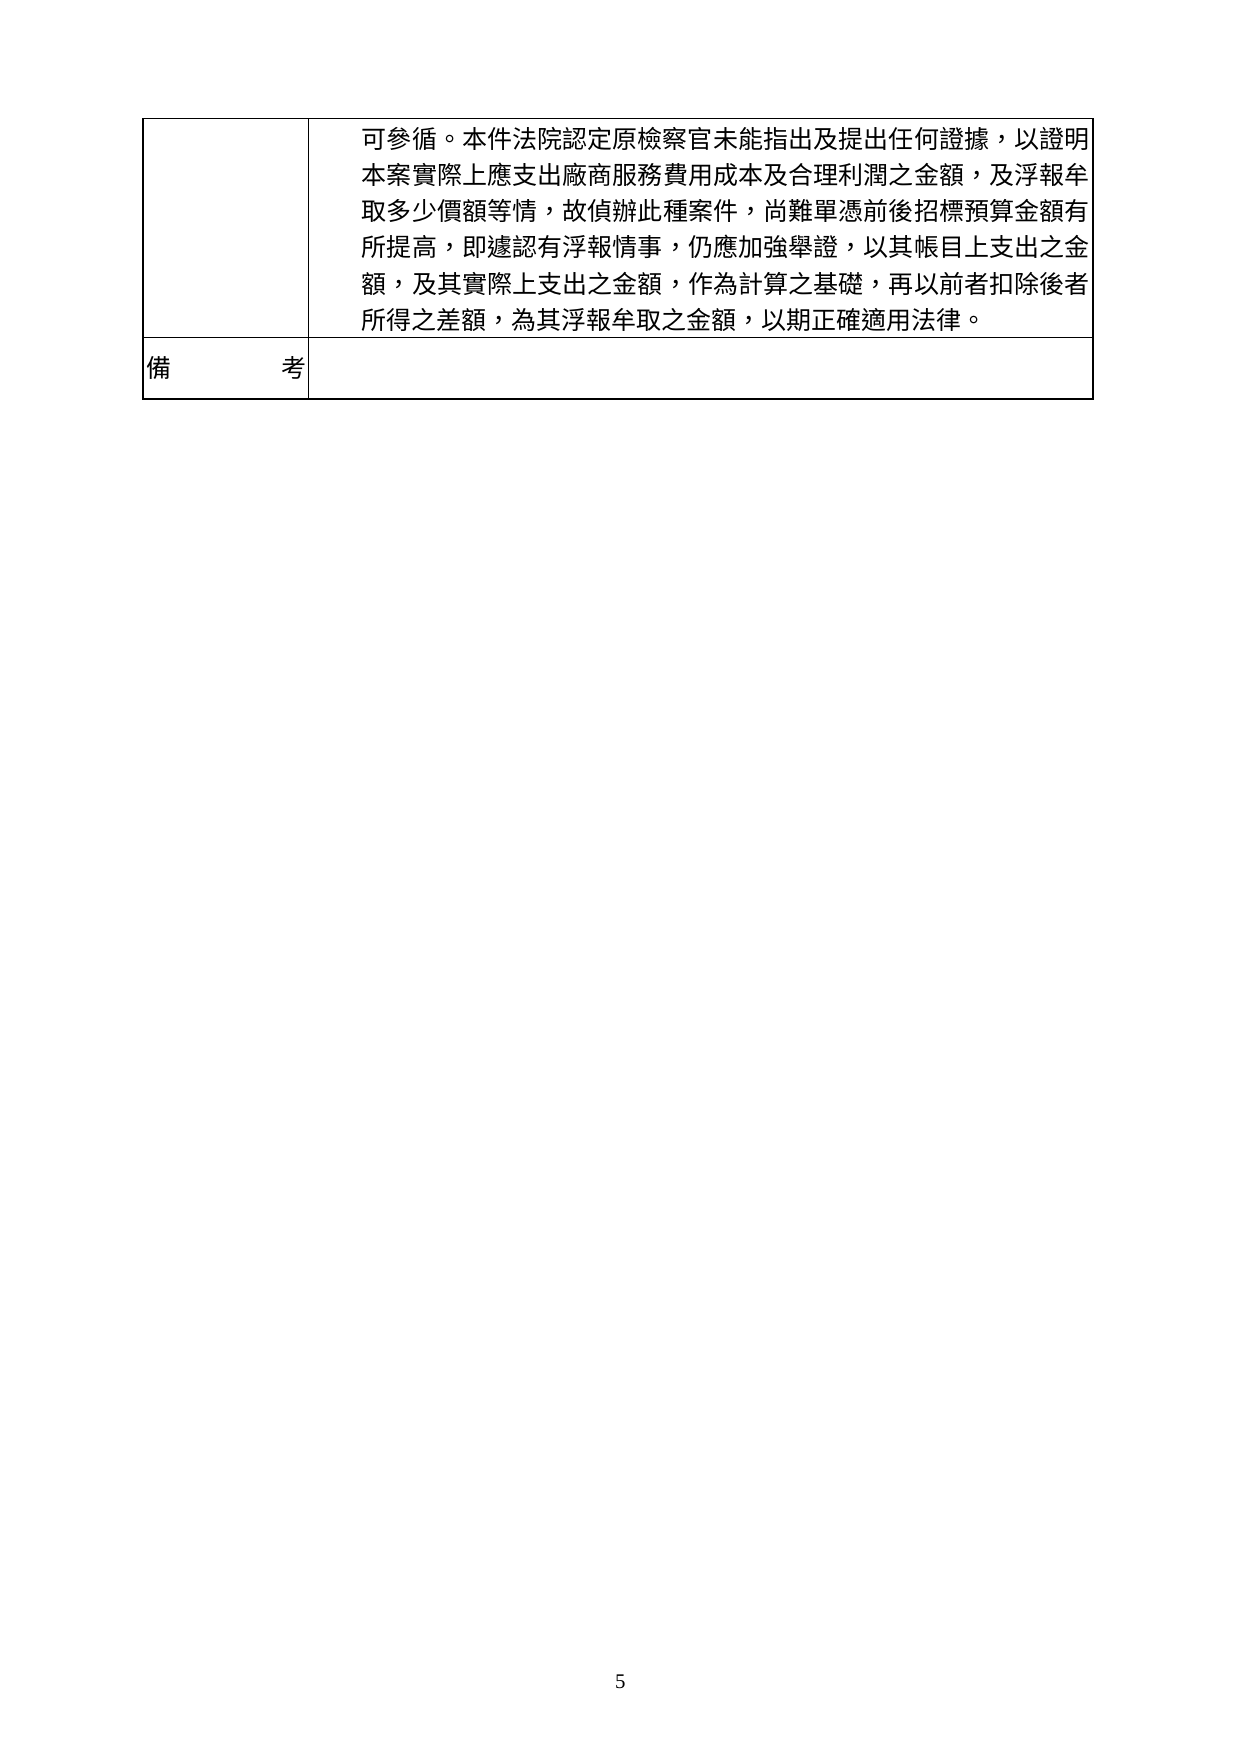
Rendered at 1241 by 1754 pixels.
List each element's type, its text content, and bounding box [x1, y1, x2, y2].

table_cell [309, 338, 1092, 398]
table_cell [144, 119, 308, 337]
table_cell 可參循。本件法院認定原檢察官未能指出及提出任何證據，以證明本案實際上應支出廠商服務費用成本及合理利潤之金額，及浮報牟取多少價額等情，故偵辦此種案件，尚難單憑前後招標預算金額有所提高，即遽認有浮報情事，仍應加強舉證，以其帳目上支出之金額，及其實際上支出之金額，作為計算之基礎，再以前者扣除後者所得之差額，為其浮報牟取之金額，以期正確適用法律。 [309, 119, 1092, 337]
table_cell 備考 [144, 338, 308, 398]
